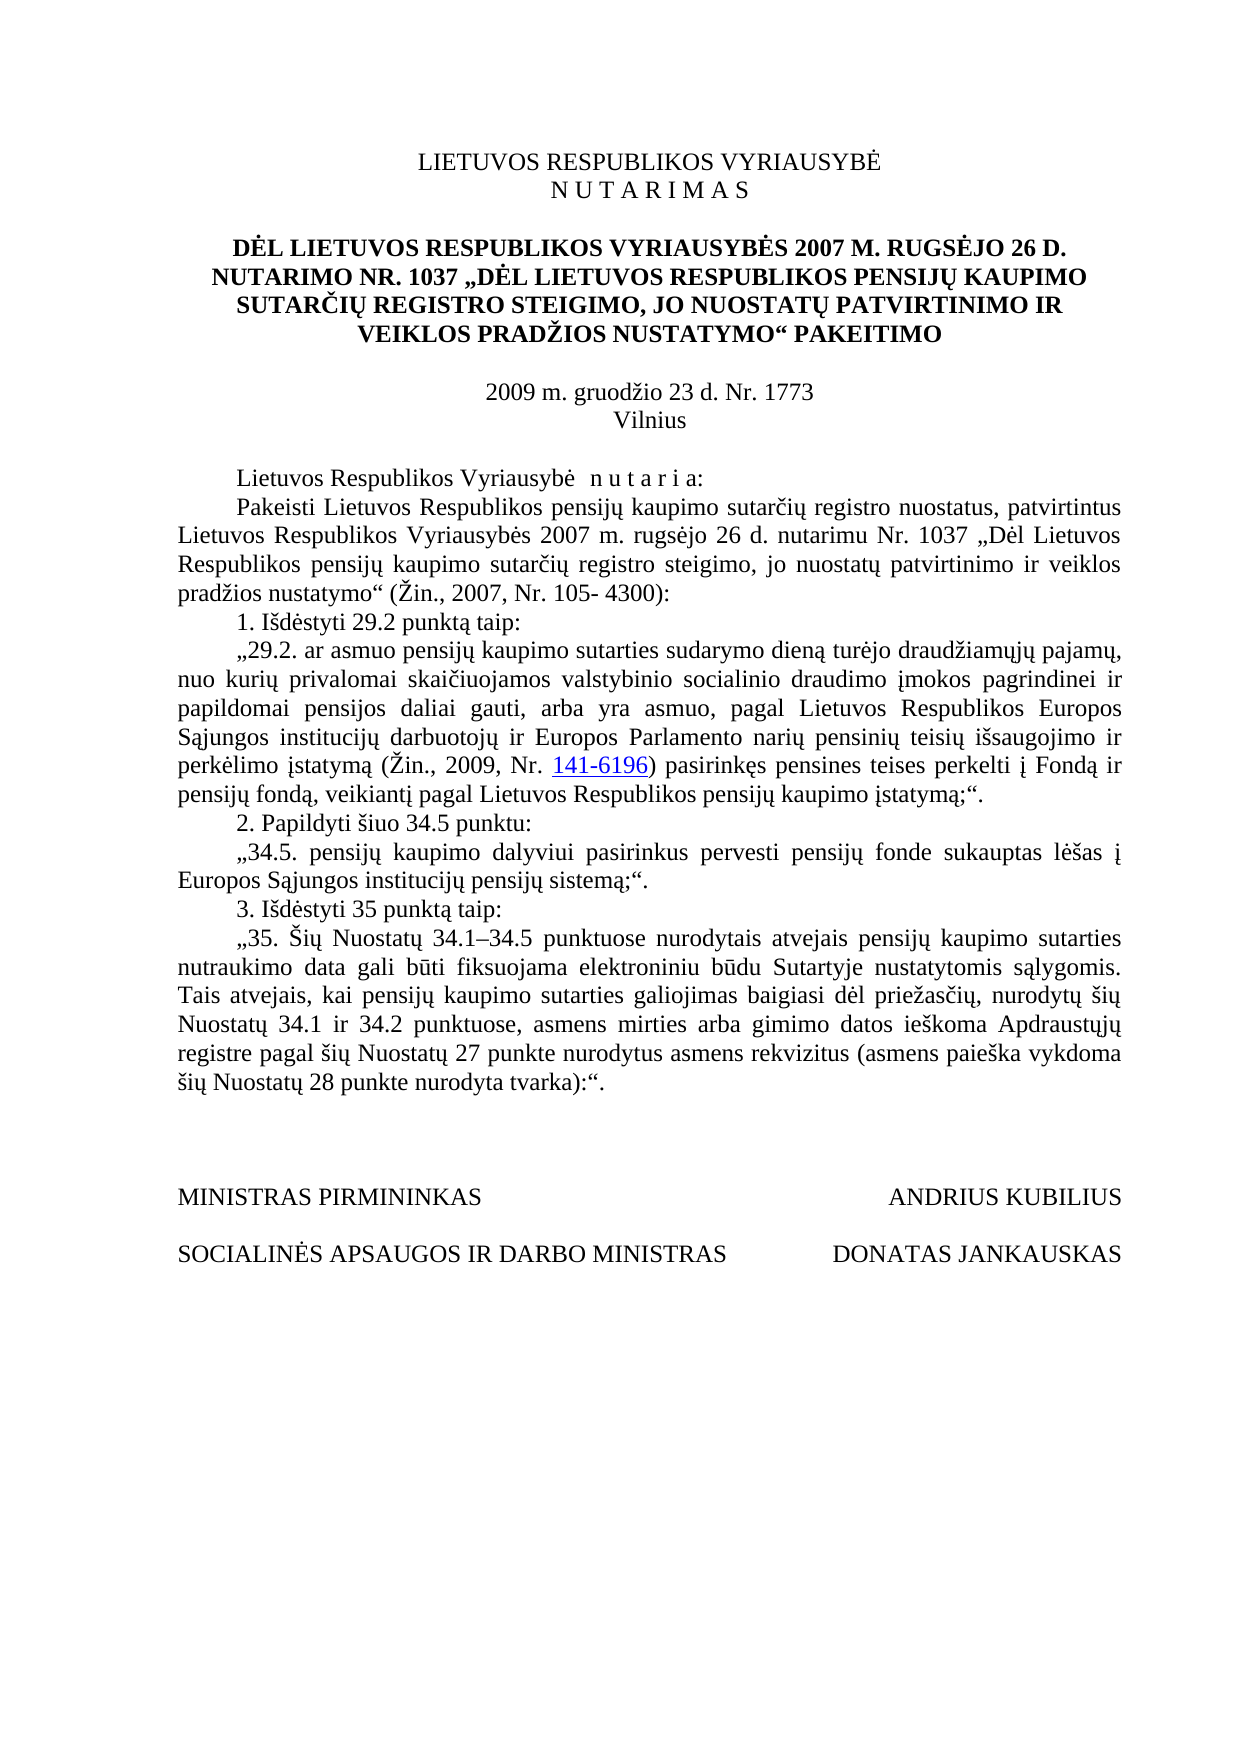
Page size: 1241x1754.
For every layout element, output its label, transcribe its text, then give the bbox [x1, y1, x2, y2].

text Pakeisti Lietuvos Respublikos pensijų kaupimo sutarčių registro nuostatus, patvirtintus Lietuvos Respublikos Vyriausybės 2007 m. rugsėjo 26 d. nutarimu Nr. 1037 „Dėl Lietuvos Respublikos pensijų kaupimo sutarčių registro steigimo, jo nuostatų patvirtinimo ir veiklos pradžios nustatymo“ (Žin., 2007, Nr. 105- 4300): [177, 492, 1122, 607]
text 3. Išdėstyti 35 punktą taip: [177, 894, 1122, 923]
text „35. Šių Nuostatų 34.1–34.5 punktuose nurodytais atvejais pensijų kaupimo sutarties nutraukimo data gali būti fiksuojama elektroniniu būdu Sutartyje nustatytomis sąlygomis. Tais atvejais, kai pensijų kaupimo sutarties galiojimas baigiasi dėl priežasčių, nurodytų šių Nuostatų 34.1 ir 34.2 punktuose, asmens mirties arba gimimo datos ieškoma Apdraustųjų registre pagal šių Nuostatų 27 punkte nurodytus asmens rekvizitus (asmens paieška vykdoma šių Nuostatų 28 punkte nurodyta tvarka):“. [177, 923, 1122, 1096]
text SOCIALINĖS APSAUGOS IR DARBO MINISTRAS DONATAS JANKAUSKAS [177, 1239, 1122, 1268]
text Lietuvos Respublikos Vyriausybė nutaria: [177, 463, 1122, 492]
text Vilnius [177, 406, 1122, 434]
text „34.5. pensijų kaupimo dalyviui pasirinkus pervesti pensijų fonde sukauptas lėšas į Europos Sąjungos institucijų pensijų sistemą;“. [177, 837, 1122, 894]
text NUTARIMAS [177, 176, 1122, 204]
text MINISTRAS PIRMININKAS ANDRIUS KUBILIUS [177, 1182, 1122, 1211]
text Lietuvos Respublikos Vyriausybė [177, 147, 1122, 176]
text DĖL lietuvos respublikos vyriausybės 2007 m. rugsėjo 26 d. nutarimo Nr. 1037 „Dėl Lietuvos Respublikos Pensijų kaupimo sutarčių registro steigimo, jo nuostatų patvirtinimo ir veiklos pradžios nustatymo“ pakeitimo [177, 233, 1122, 348]
text 1. Išdėstyti 29.2 punktą taip: [177, 607, 1122, 636]
text „29.2. ar asmuo pensijų kaupimo sutarties sudarymo dieną turėjo draudžiamųjų pajamų, nuo kurių privalomai skaičiuojamos valstybinio socialinio draudimo įmokos pagrindinei ir papildomai pensijos daliai gauti, arba yra asmuo, pagal Lietuvos Respublikos Europos Sąjungos institucijų darbuotojų ir Europos Parlamento narių pensinių teisių išsaugojimo ir perkėlimo įstatymą (Žin., 2009, Nr. 141-6196) pasirinkęs pensines teises perkelti į Fondą ir pensijų fondą, veikiantį pagal Lietuvos Respublikos pensijų kaupimo įstatymą;“. [177, 636, 1122, 808]
text 2009 m. gruodžio 23 d. Nr. 1773 [177, 377, 1122, 406]
text 2. Papildyti šiuo 34.5 punktu: [177, 808, 1122, 837]
